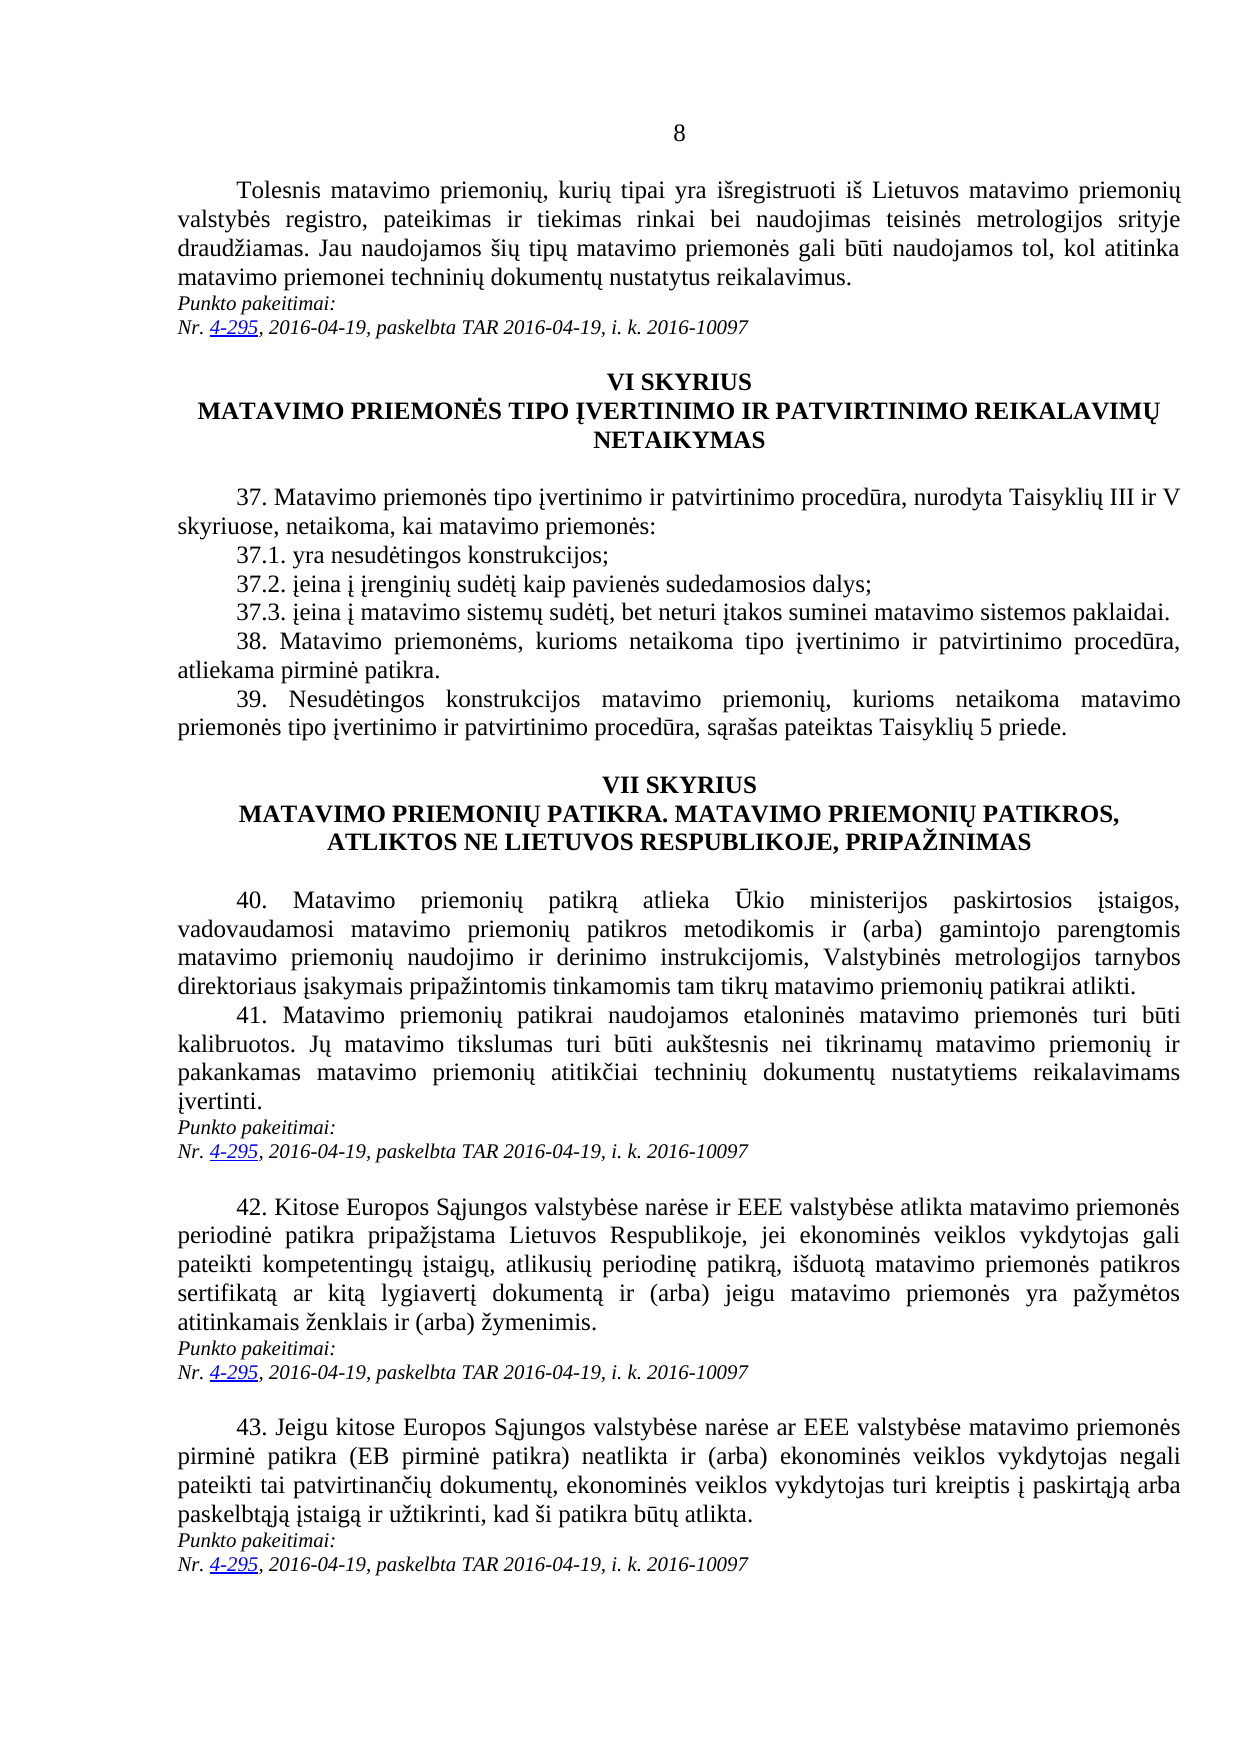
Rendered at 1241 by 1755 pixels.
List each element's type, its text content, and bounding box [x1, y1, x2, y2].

text Punkto pakeitimai: [177, 1336, 1181, 1360]
text Nr. 4-295, 2016-04-19, paskelbta TAR 2016-04-19, i. k. 2016-10097 [177, 1552, 1181, 1576]
text Punkto pakeitimai: [177, 291, 1181, 315]
text 42. Kitose Europos Sąjungos valstybėse narėse ir EEE valstybėse atlikta matavimo priemonės periodinė patikra pripažįstama Lietuvos Respublikoje, jei ekonominės veiklos vykdytojas gali pateikti kompetentingų įstaigų, atlikusių periodinę patikrą, išduotą matavimo priemonės patikros sertifikatą ar kitą lygiavertį dokumentą ir (arba) jeigu matavimo priemonės yra pažymėtos atitinkamais ženklais ir (arba) žymenimis. [177, 1192, 1181, 1336]
text 41. Matavimo priemonių patikrai naudojamos etaloninės matavimo priemonės turi būti kalibruotos. Jų matavimo tikslumas turi būti aukštesnis nei tikrinamų matavimo priemonių ir pakankamas matavimo priemonių atitikčiai techninių dokumentų nustatytiems reikalavimams įvertinti. [177, 1000, 1181, 1115]
text 40. Matavimo priemonių patikrą atlieka Ūkio ministerijos paskirtosios įstaigos, vadovaudamosi matavimo priemonių patikros metodikomis ir (arba) gamintojo parengtomis matavimo priemonių naudojimo ir derinimo instrukcijomis, Valstybinės metrologijos tarnybos direktoriaus įsakymais pripažintomis tinkamomis tam tikrų matavimo priemonių patikrai atlikti. [177, 885, 1181, 1000]
text Nr. 4-295, 2016-04-19, paskelbta TAR 2016-04-19, i. k. 2016-10097 [177, 1360, 1181, 1384]
text Nr. 4-295, 2016-04-19, paskelbta TAR 2016-04-19, i. k. 2016-10097 [177, 315, 1181, 339]
text vII skyrius [177, 770, 1181, 799]
text 37.2. įeina į įrenginių sudėtį kaip pavienės sudedamosios dalys; [177, 569, 1181, 597]
text matavimo priemonės Tipo įvertinimo ir patvirtinimo reikalavimų netaikymas [177, 396, 1181, 454]
text Tolesnis matavimo priemonių, kurių tipai yra išregistruoti iš Lietuvos matavimo priemonių valstybės registro, pateikimas ir tiekimas rinkai bei naudojimas teisinės metrologijos srityje draudžiamas. Jau naudojamos šių tipų matavimo priemonės gali būti naudojamos tol, kol atitinka matavimo priemonei techninių dokumentų nustatytus reikalavimus. [177, 176, 1181, 291]
text 37.1. yra nesudėtingos konstrukcijos; [177, 540, 1181, 569]
text 38. Matavimo priemonėms, kurioms netaikoma tipo įvertinimo ir patvirtinimo procedūra, atliekama pirminė patikra. [177, 626, 1181, 684]
text Nr. 4-295, 2016-04-19, paskelbta TAR 2016-04-19, i. k. 2016-10097 [177, 1139, 1181, 1163]
text VI skyrius [177, 367, 1181, 396]
text 37. Matavimo priemonės tipo įvertinimo ir patvirtinimo procedūra, nurodyta Taisyklių III ir V skyriuose, netaikoma, kai matavimo priemonės: [177, 482, 1181, 540]
text 39. Nesudėtingos konstrukcijos matavimo priemonių, kurioms netaikoma matavimo priemonės tipo įvertinimo ir patvirtinimo procedūra, sąrašas pateiktas Taisyklių 5 priede. [177, 684, 1181, 741]
text Punkto pakeitimai: [177, 1115, 1181, 1139]
text matavimo priemonių patikrA. matavimo priemonių patikros, ATLIKTOS NE LIETUVOS RESPUBLIKOJE, pripažinimas [177, 799, 1181, 856]
text 43. Jeigu kitose Europos Sąjungos valstybėse narėse ar EEE valstybėse matavimo priemonės pirminė patikra (EB pirminė patikra) neatlikta ir (arba) ekonominės veiklos vykdytojas negali pateikti tai patvirtinančių dokumentų, ekonominės veiklos vykdytojas turi kreiptis į paskirtąją arba paskelbtąją įstaigą ir užtikrinti, kad ši patikra būtų atlikta. [177, 1412, 1181, 1527]
text 37.3. įeina į matavimo sistemų sudėtį, bet neturi įtakos suminei matavimo sistemos paklaidai. [177, 597, 1181, 626]
text Punkto pakeitimai: [177, 1527, 1181, 1552]
